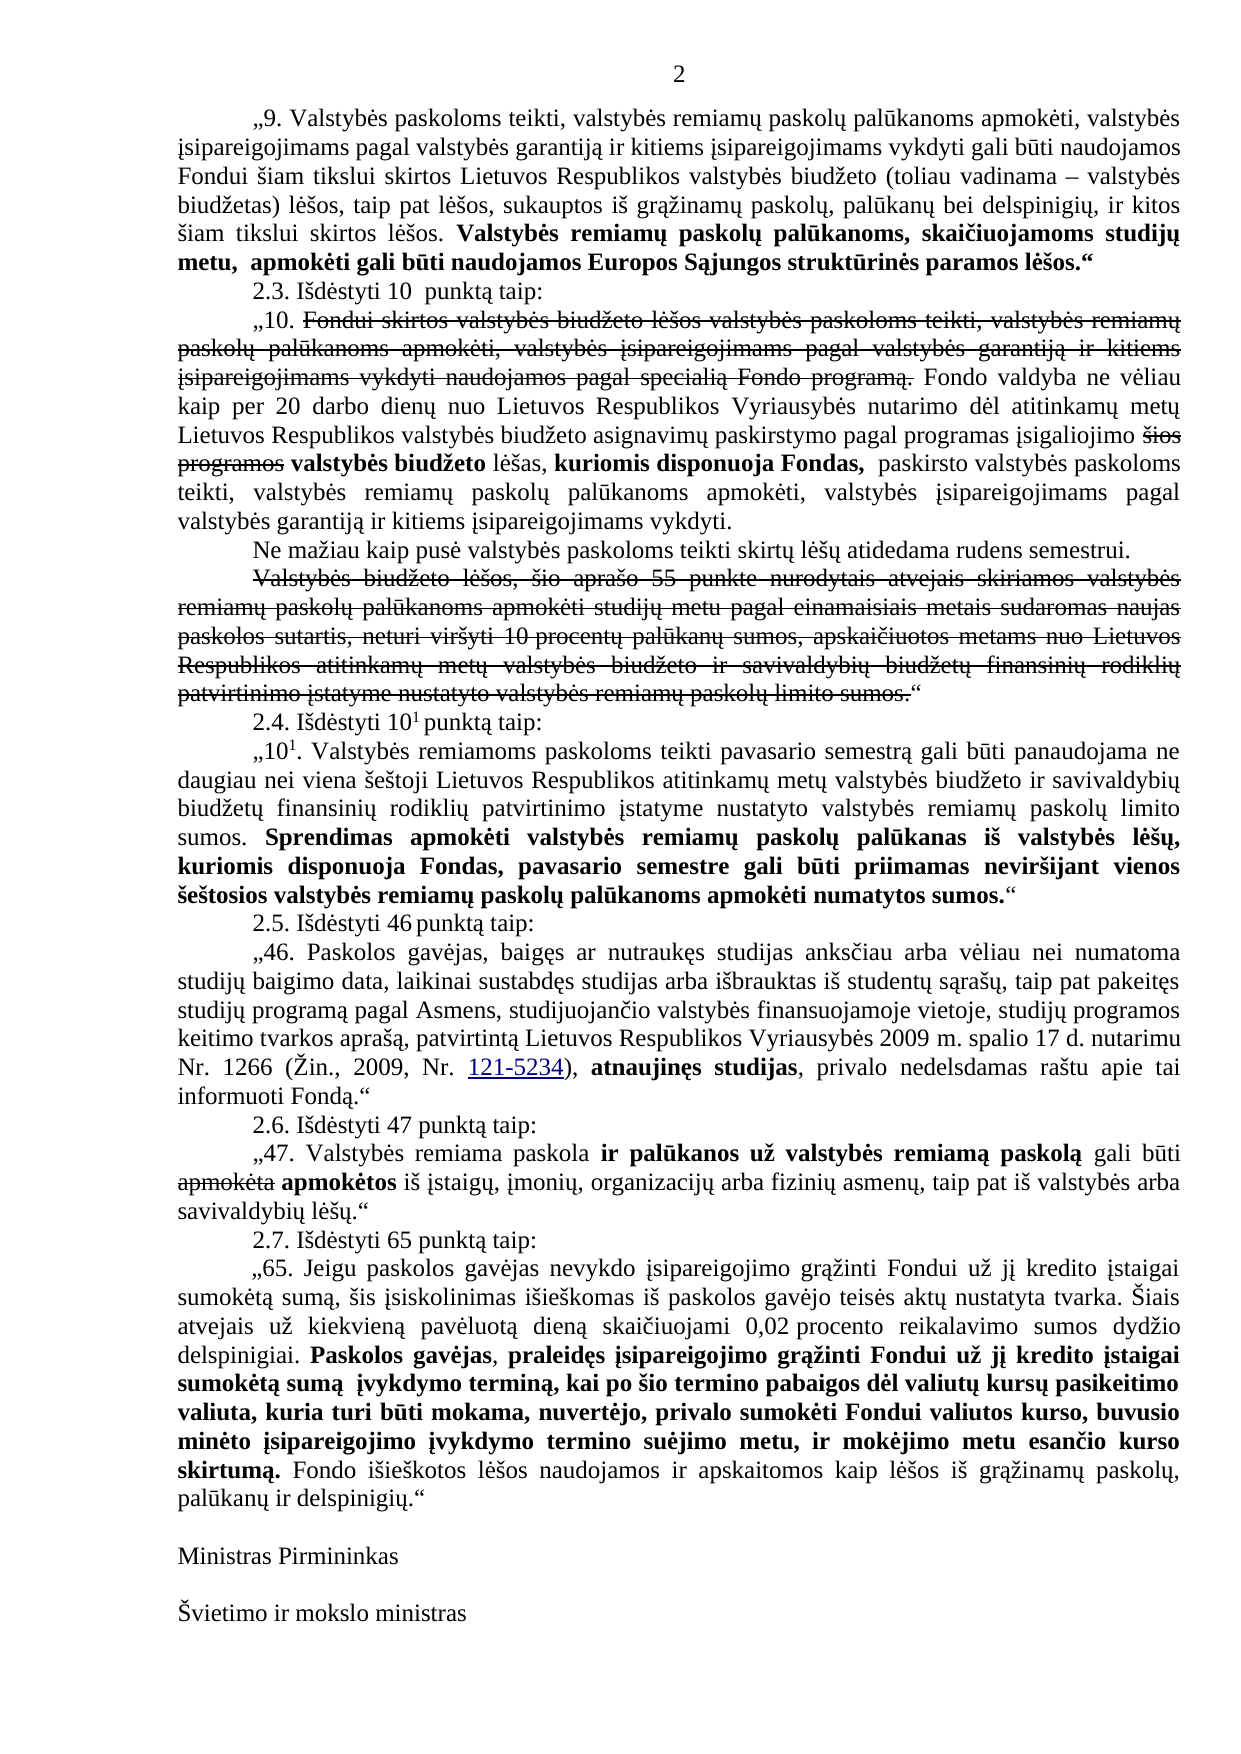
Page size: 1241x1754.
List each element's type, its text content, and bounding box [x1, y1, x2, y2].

text 2.4. Išdėstyti 101 punktą taip: [177, 707, 1181, 736]
text „101. Valstybės remiamoms paskoloms teikti pavasario semestrą gali būti panaudojama ne daugiau nei viena šeštoji Lietuvos Respublikos atitinkamų metų valstybės biudžeto ir savivaldybių biudžetų finansinių rodiklių patvirtinimo įstatyme nustatyto valstybės remiamų paskolų limito sumos. Sprendimas apmokėti valstybės remiamų paskolų palūkanas iš valstybės lėšų, kuriomis disponuoja Fondas, pavasario semestre gali būti priimamas neviršijant vienos šeštosios valstybės remiamų paskolų palūkanoms apmokėti numatytos sumos.“ [177, 736, 1181, 908]
text „65. Jeigu paskolos gavėjas nevykdo įsipareigojimo grąžinti Fondui už jį kredito įstaigai sumokėtą sumą, šis įsiskolinimas išieškomas iš paskolos gavėjo teisės aktų nustatyta tvarka. Šiais atvejais už kiekvieną pavėluotą dieną skaičiuojami 0,02 procento reikalavimo sumos dydžio delspinigiai. Paskolos gavėjas, praleidęs įsipareigojimo grąžinti Fondui už jį kredito įstaigai sumokėtą sumą įvykdymo terminą, kai po šio termino pabaigos dėl valiutų kursų pasikeitimo valiuta, kuria turi būti mokama, nuvertėjo, privalo sumokėti Fondui valiutos kurso, buvusio minėto įsipareigojimo įvykdymo termino suėjimo metu, ir mokėjimo metu esančio kurso skirtumą. Fondo išieškotos lėšos naudojamos ir apskaitomos kaip lėšos iš grąžinamų paskolų, palūkanų ir delspinigių.“ [177, 1253, 1181, 1512]
text Valstybės biudžeto lėšos, šio aprašo 55 punkte nurodytais atvejais skiriamos valstybės remiamų paskolų palūkanoms apmokėti studijų metu pagal einamaisiais metais sudaromas naujas paskolos sutartis, neturi viršyti 10 procentų palūkanų sumos, apskaičiuotos metams nuo Lietuvos Respublikos atitinkamų metų valstybės biudžeto ir savivaldybių biudžetų finansinių rodiklių patvirtinimo įstatyme nustatyto valstybės remiamų paskolų limito sumos.“ [177, 563, 1181, 608]
text 2.6. Išdėstyti 47 punktą taip: [177, 1110, 1181, 1138]
text 2.3. Išdėstyti 10 punktą taip: [177, 276, 1181, 305]
text 2.7. Išdėstyti 65 punktą taip: [177, 1225, 1181, 1253]
text Valstybės biudžeto lėšos, šio aprašo 55 punkte nurodytais atvejais skiriamos valstybės remiamų paskolų palūkanoms apmokėti studijų metu pagal einamaisiais metais sudaromas naujas paskolos sutartis, neturi viršyti 10 procentų palūkanų sumos, apskaičiuotos metams nuo Lietuvos Respublikos atitinkamų metų valstybės biudžeto ir savivaldybių biudžetų finansinių rodiklių patvirtinimo įstatyme nustatyto valstybės remiamų paskolų limito sumos.“ [177, 609, 1181, 637]
text Ministras Pirmininkas [177, 1541, 1181, 1570]
text „46. Paskolos gavėjas, baigęs ar nutraukęs studijas anksčiau arba vėliau nei numatoma studijų baigimo data, laikinai sustabdęs studijas arba išbrauktas iš studentų sąrašų, taip pat pakeitęs studijų programą pagal Asmens, studijuojančio valstybės finansuojamoje vietoje, studijų programos keitimo tvarkos aprašą, patvirtintą Lietuvos Respublikos Vyriausybės 2009 m. spalio 17 d. nutarimu Nr. 1266 (Žin., 2009, Nr. 121-5234), atnaujinęs studijas, privalo nedelsdamas raštu apie tai informuoti Fondą.“ [177, 937, 1181, 1110]
text Ne mažiau kaip pusė valstybės paskoloms teikti skirtų lėšų atidedama rudens semestrui. [177, 535, 1181, 563]
text „47. Valstybės remiama paskola ir palūkanos už valstybės remiamą paskolą gali būti apmokėta apmokėtos iš įstaigų, įmonių, organizacijų arba fizinių asmenų, taip pat iš valstybės arba savivaldybių lėšų.“ [177, 1138, 1181, 1225]
text Švietimo ir mokslo ministras [177, 1598, 1181, 1627]
text „9. Valstybės paskoloms teikti, valstybės remiamų paskolų palūkanoms apmokėti, valstybės įsipareigojimams pagal valstybės garantiją ir kitiems įsipareigojimams vykdyti gali būti naudojamos Fondui šiam tikslui skirtos Lietuvos Respublikos valstybės biudžeto (toliau vadinama – valstybės biudžetas) lėšos, taip pat lėšos, sukauptos iš grąžinamų paskolų, palūkanų bei delspinigių, ir kitos šiam tikslui skirtos lėšos. Valstybės remiamų paskolų palūkanoms, skaičiuojamoms studijų metu, apmokėti gali būti naudojamos Europos Sąjungos struktūrinės paramos lėšos.“ [177, 103, 1181, 276]
text „10. Fondui skirtos valstybės biudžeto lėšos valstybės paskoloms teikti, valstybės remiamų paskolų palūkanoms apmokėti, valstybės įsipareigojimams pagal valstybės garantiją ir kitiems įsipareigojimams vykdyti naudojamos pagal specialią Fondo programą. Fondo valdyba ne vėliau kaip per 20 darbo dienų nuo Lietuvos Respublikos Vyriausybės nutarimo dėl atitinkamų metų Lietuvos Respublikos valstybės biudžeto asignavimų paskirstymo pagal programas įsigaliojimo šios programos valstybės biudžeto lėšas, kuriomis disponuoja Fondas, paskirsto valstybės paskoloms teikti, valstybės remiamų paskolų palūkanoms apmokėti, valstybės įsipareigojimams pagal valstybės garantiją ir kitiems įsipareigojimams vykdyti. [177, 305, 1181, 349]
text „10. Fondui skirtos valstybės biudžeto lėšos valstybės paskoloms teikti, valstybės remiamų paskolų palūkanoms apmokėti, valstybės įsipareigojimams pagal valstybės garantiją ir kitiems įsipareigojimams vykdyti naudojamos pagal specialią Fondo programą. Fondo valdyba ne vėliau kaip per 20 darbo dienų nuo Lietuvos Respublikos Vyriausybės nutarimo dėl atitinkamų metų Lietuvos Respublikos valstybės biudžeto asignavimų paskirstymo pagal programas įsigaliojimo šios programos valstybės biudžeto lėšas, kuriomis disponuoja Fondas, paskirsto valstybės paskoloms teikti, valstybės remiamų paskolų palūkanoms apmokėti, valstybės įsipareigojimams pagal valstybės garantiją ir kitiems įsipareigojimams vykdyti. [177, 350, 1181, 535]
text 2.5. Išdėstyti 46 punktą taip: [177, 908, 1181, 937]
text Valstybės biudžeto lėšos, šio aprašo 55 punkte nurodytais atvejais skiriamos valstybės remiamų paskolų palūkanoms apmokėti studijų metu pagal einamaisiais metais sudaromas naujas paskolos sutartis, neturi viršyti 10 procentų palūkanų sumos, apskaičiuotos metams nuo Lietuvos Respublikos atitinkamų metų valstybės biudžeto ir savivaldybių biudžetų finansinių rodiklių patvirtinimo įstatyme nustatyto valstybės remiamų paskolų limito sumos.“ [177, 666, 1181, 707]
text Valstybės biudžeto lėšos, šio aprašo 55 punkte nurodytais atvejais skiriamos valstybės remiamų paskolų palūkanoms apmokėti studijų metu pagal einamaisiais metais sudaromas naujas paskolos sutartis, neturi viršyti 10 procentų palūkanų sumos, apskaičiuotos metams nuo Lietuvos Respublikos atitinkamų metų valstybės biudžeto ir savivaldybių biudžetų finansinių rodiklių patvirtinimo įstatyme nustatyto valstybės remiamų paskolų limito sumos.“ [177, 638, 1181, 665]
